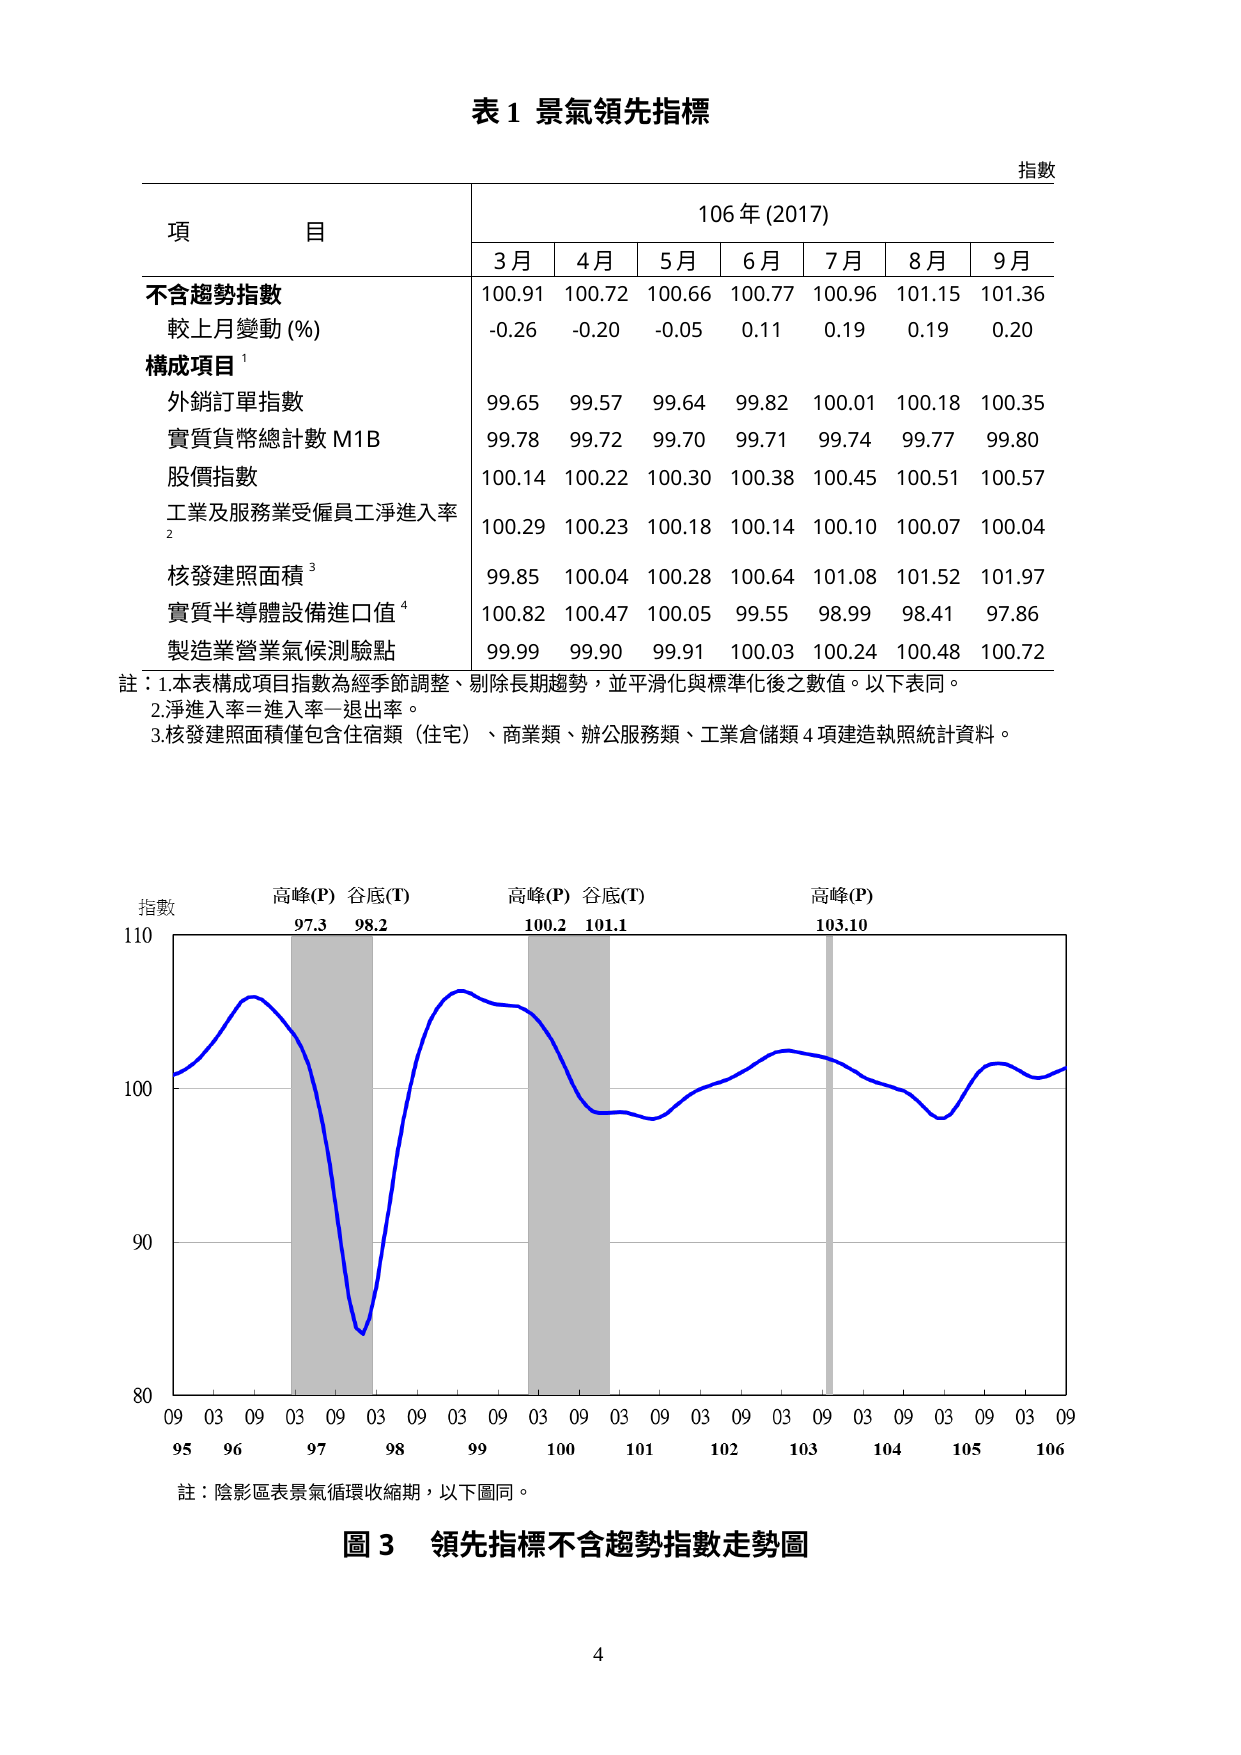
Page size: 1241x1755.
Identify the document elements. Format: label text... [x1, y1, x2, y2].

table_cell 100.24 [804, 633, 886, 670]
table_cell 100.82 [472, 595, 554, 632]
table_cell 98.41 [886, 595, 971, 632]
table_cell 99.90 [555, 633, 637, 670]
table_cell 100.38 [721, 459, 803, 496]
table_cell 99.70 [638, 421, 721, 458]
table_cell 99.77 [886, 421, 971, 458]
table_cell [886, 348, 971, 383]
table_cell [472, 348, 554, 383]
table_cell 100.47 [555, 595, 637, 632]
table_cell 100.72 [971, 633, 1054, 670]
table_cell 不含趨勢指數 [142, 277, 471, 311]
table_cell 4月 [555, 243, 637, 276]
table_cell 0.19 [886, 311, 971, 348]
table_cell 101.08 [804, 558, 886, 595]
table_cell [804, 348, 886, 383]
table_cell 99.91 [638, 633, 721, 670]
table_cell 99.72 [555, 421, 637, 458]
table_cell 97.86 [971, 595, 1054, 632]
table_header 106年 (2017) [472, 184, 1054, 242]
text 2.淨進入率＝進入率—退出率。 [118, 699, 1078, 722]
table_cell 外銷訂單指數 [142, 384, 471, 421]
text 圖3 領先指標不含趨勢指數走勢圖 [81, 1530, 1078, 1562]
table_cell 100.18 [886, 384, 971, 421]
table_cell 101.97 [971, 558, 1054, 595]
table_cell 100.72 [555, 277, 637, 311]
table_cell 99.57 [555, 384, 637, 421]
table_cell 0.11 [721, 311, 803, 348]
table_cell 製造業營業氣候測驗點 [142, 633, 471, 670]
text 指數 [118, 156, 1078, 183]
table_cell 100.22 [555, 459, 637, 496]
table_cell 99.99 [472, 633, 554, 670]
table_cell 工業及服務業受僱員工淨進入率2 [142, 496, 471, 557]
table_cell 3月 [472, 243, 554, 276]
table_cell 100.51 [886, 459, 971, 496]
table_cell 較上月變動 (%) [142, 311, 471, 348]
table_cell 101.15 [886, 277, 971, 311]
table_cell 實質貨幣總計數M1B [142, 421, 471, 458]
table_cell 99.74 [804, 421, 886, 458]
table_cell 100.04 [555, 558, 637, 595]
table_cell 100.28 [638, 558, 721, 595]
table_cell 0.20 [971, 311, 1054, 348]
table_cell 100.30 [638, 459, 721, 496]
table_cell 6月 [721, 243, 803, 276]
table_cell 股價指數 [142, 459, 471, 496]
table_cell 99.82 [721, 384, 803, 421]
text 註：陰影區表景氣循環收縮期，以下圖同。 [177, 1474, 1108, 1505]
table_cell 99.71 [721, 421, 803, 458]
table_cell 100.18 [638, 496, 721, 557]
table_cell 100.04 [971, 496, 1054, 557]
table_cell -0.20 [555, 311, 637, 348]
table_cell 100.01 [804, 384, 886, 421]
table_cell [971, 348, 1054, 383]
table_cell 98.99 [804, 595, 886, 632]
table_cell 0.19 [804, 311, 886, 348]
table_cell 99.80 [971, 421, 1054, 458]
table_cell 100.64 [721, 558, 803, 595]
table_cell 99.85 [472, 558, 554, 595]
table_cell 5月 [638, 243, 720, 276]
text 3.核發建照面積僅包含住宿類（住宅）、商業類、辦公服務類、工業倉儲類4項建造執照統計資料。 [118, 724, 1078, 747]
table_cell 100.14 [472, 459, 554, 496]
table_cell 100.91 [472, 277, 554, 311]
table_cell [721, 348, 803, 383]
table_cell 100.45 [804, 459, 886, 496]
table_cell -0.26 [472, 311, 554, 348]
table_cell 99.78 [472, 421, 554, 458]
table_cell 100.23 [555, 496, 637, 557]
table_cell 9月 [971, 243, 1054, 276]
table_cell 99.65 [472, 384, 554, 421]
table_cell 實質半導體設備進口值4 [142, 595, 471, 632]
table_cell 100.96 [804, 277, 886, 311]
table_cell 7月 [804, 243, 885, 276]
table_cell 101.36 [971, 277, 1054, 311]
table_cell [638, 348, 721, 383]
table_header 項 目 [142, 184, 471, 276]
table_cell 100.29 [472, 496, 554, 557]
table_cell 100.05 [638, 595, 721, 632]
table_cell 100.48 [886, 633, 971, 670]
table_cell 100.03 [721, 633, 803, 670]
table_cell 99.64 [638, 384, 721, 421]
table_cell 100.77 [721, 277, 803, 311]
table_cell 構成項目1 [142, 348, 471, 383]
table_cell 100.07 [886, 496, 971, 557]
table_cell 100.10 [804, 496, 886, 557]
table_cell 99.55 [721, 595, 803, 632]
picture [118, 873, 1083, 1462]
table_cell 100.57 [971, 459, 1054, 496]
table_cell 100.35 [971, 384, 1054, 421]
text 註：1.本表構成項目指數為經季節調整、剔除長期趨勢，並平滑化與標準化後之數值。以下表同。 [118, 673, 1078, 696]
table_cell 8月 [886, 243, 970, 276]
table_cell 100.66 [638, 277, 721, 311]
table_cell 100.14 [721, 496, 803, 557]
table_cell [555, 348, 637, 383]
text 表1 景氣領先指標 [103, 89, 1078, 131]
table_cell 核發建照面積3 [142, 558, 471, 595]
table_cell 101.52 [886, 558, 971, 595]
table_cell -0.05 [638, 311, 721, 348]
